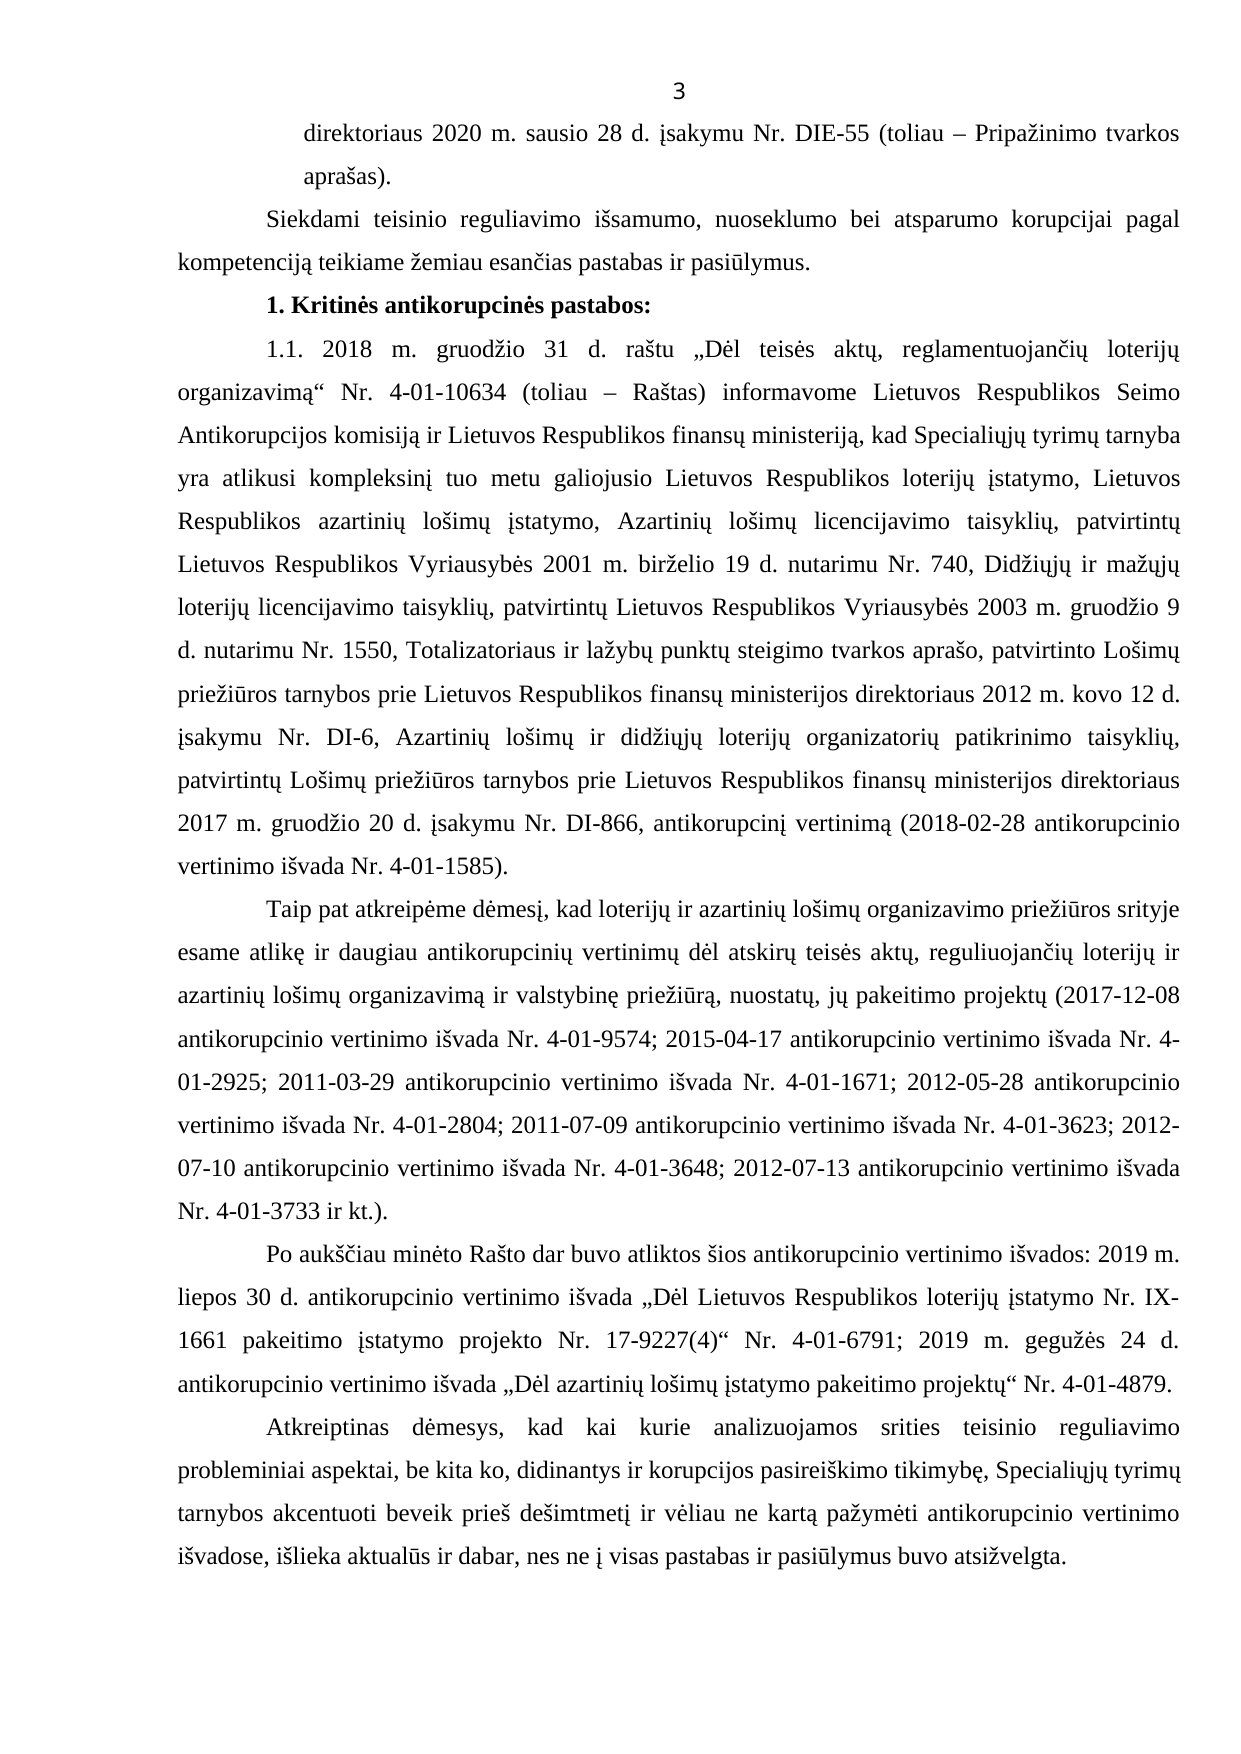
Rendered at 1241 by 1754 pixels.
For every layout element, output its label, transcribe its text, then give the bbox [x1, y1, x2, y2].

text 1.1. 2018 m. gruodžio 31 d. raštu „Dėl teisės aktų, reglamentuojančių loterijų organizavimą“ Nr. 4-01-10634 (toliau – Raštas) informavome Lietuvos Respublikos Seimo Antikorupcijos komisiją ir Lietuvos Respublikos finansų ministeriją, kad Specialiųjų tyrimų tarnyba yra atlikusi kompleksinį tuo metu galiojusio Lietuvos Respublikos loterijų įstatymo, Lietuvos Respublikos azartinių lošimų įstatymo, Azartinių lošimų licencijavimo taisyklių, patvirtintų Lietuvos Respublikos Vyriausybės 2001 m. birželio 19 d. nutarimu Nr. 740, Didžiųjų ir mažųjų loterijų licencijavimo taisyklių, patvirtintų Lietuvos Respublikos Vyriausybės 2003 m. gruodžio 9 d. nutarimu Nr. 1550, Totalizatoriaus ir lažybų punktų steigimo tvarkos aprašo, patvirtinto Lošimų priežiūros tarnybos prie Lietuvos Respublikos finansų ministerijos direktoriaus 2012 m. kovo 12 d. įsakymu Nr. DI-6, Azartinių lošimų ir didžiųjų loterijų organizatorių patikrinimo taisyklių, patvirtintų Lošimų priežiūros tarnybos prie Lietuvos Respublikos finansų ministerijos direktoriaus 2017 m. gruodžio 20 d. įsakymu Nr. DI-866, antikorupcinį vertinimą (2018-02-28 antikorupcinio vertinimo išvada Nr. 4-01-1585). [177, 334, 1181, 880]
text Atkreiptinas dėmesys, kad kai kurie analizuojamos srities teisinio reguliavimo probleminiai aspektai, be kita ko, didinantys ir korupcijos pasireiškimo tikimybę, Specialiųjų tyrimų tarnybos akcentuoti beveik prieš dešimtmetį ir vėliau ne kartą pažymėti antikorupcinio vertinimo išvadose, išlieka aktualūs ir dabar, nes ne į visas pastabas ir pasiūlymus buvo atsižvelgta. [177, 1412, 1181, 1570]
text 1. Kritinės antikorupcinės pastabos: [177, 291, 1181, 319]
text Taip pat atkreipėme dėmesį, kad loterijų ir azartinių lošimų organizavimo priežiūros srityje esame atlikę ir daugiau antikorupcinių vertinimų dėl atskirų teisės aktų, reguliuojančių loterijų ir azartinių lošimų organizavimą ir valstybinę priežiūrą, nuostatų, jų pakeitimo projektų (2017-12-08 antikorupcinio vertinimo išvada Nr. 4-01-9574; 2015-04-17 antikorupcinio vertinimo išvada Nr. 4-01-2925; 2011-03-29 antikorupcinio vertinimo išvada Nr. 4-01-1671; 2012-05-28 antikorupcinio vertinimo išvada Nr. 4-01-2804; 2011-07-09 antikorupcinio vertinimo išvada Nr. 4-01-3623; 2012-07-10 antikorupcinio vertinimo išvada Nr. 4-01-3648; 2012-07-13 antikorupcinio vertinimo išvada Nr. 4-01-3733 ir kt.). [177, 894, 1181, 1225]
list direktoriaus 2020 m. sausio 28 d. įsakymu Nr. DIE-55 (toliau – Pripažinimo tvarkos aprašas). [266, 118, 1181, 190]
text Po aukščiau minėto Rašto dar buvo atliktos šios antikorupcinio vertinimo išvados: 2019 m. liepos 30 d. antikorupcinio vertinimo išvada „Dėl Lietuvos Respublikos loterijų įstatymo Nr. IX-1661 pakeitimo įstatymo projekto Nr. 17-9227(4)“ Nr. 4-01-6791; 2019 m. gegužės 24 d. antikorupcinio vertinimo išvada „Dėl azartinių lošimų įstatymo pakeitimo projektų“ Nr. 4-01-4879. [177, 1239, 1181, 1397]
text Siekdami teisinio reguliavimo išsamumo, nuoseklumo bei atsparumo korupcijai pagal kompetenciją teikiame žemiau esančias pastabas ir pasiūlymus. [177, 204, 1181, 276]
